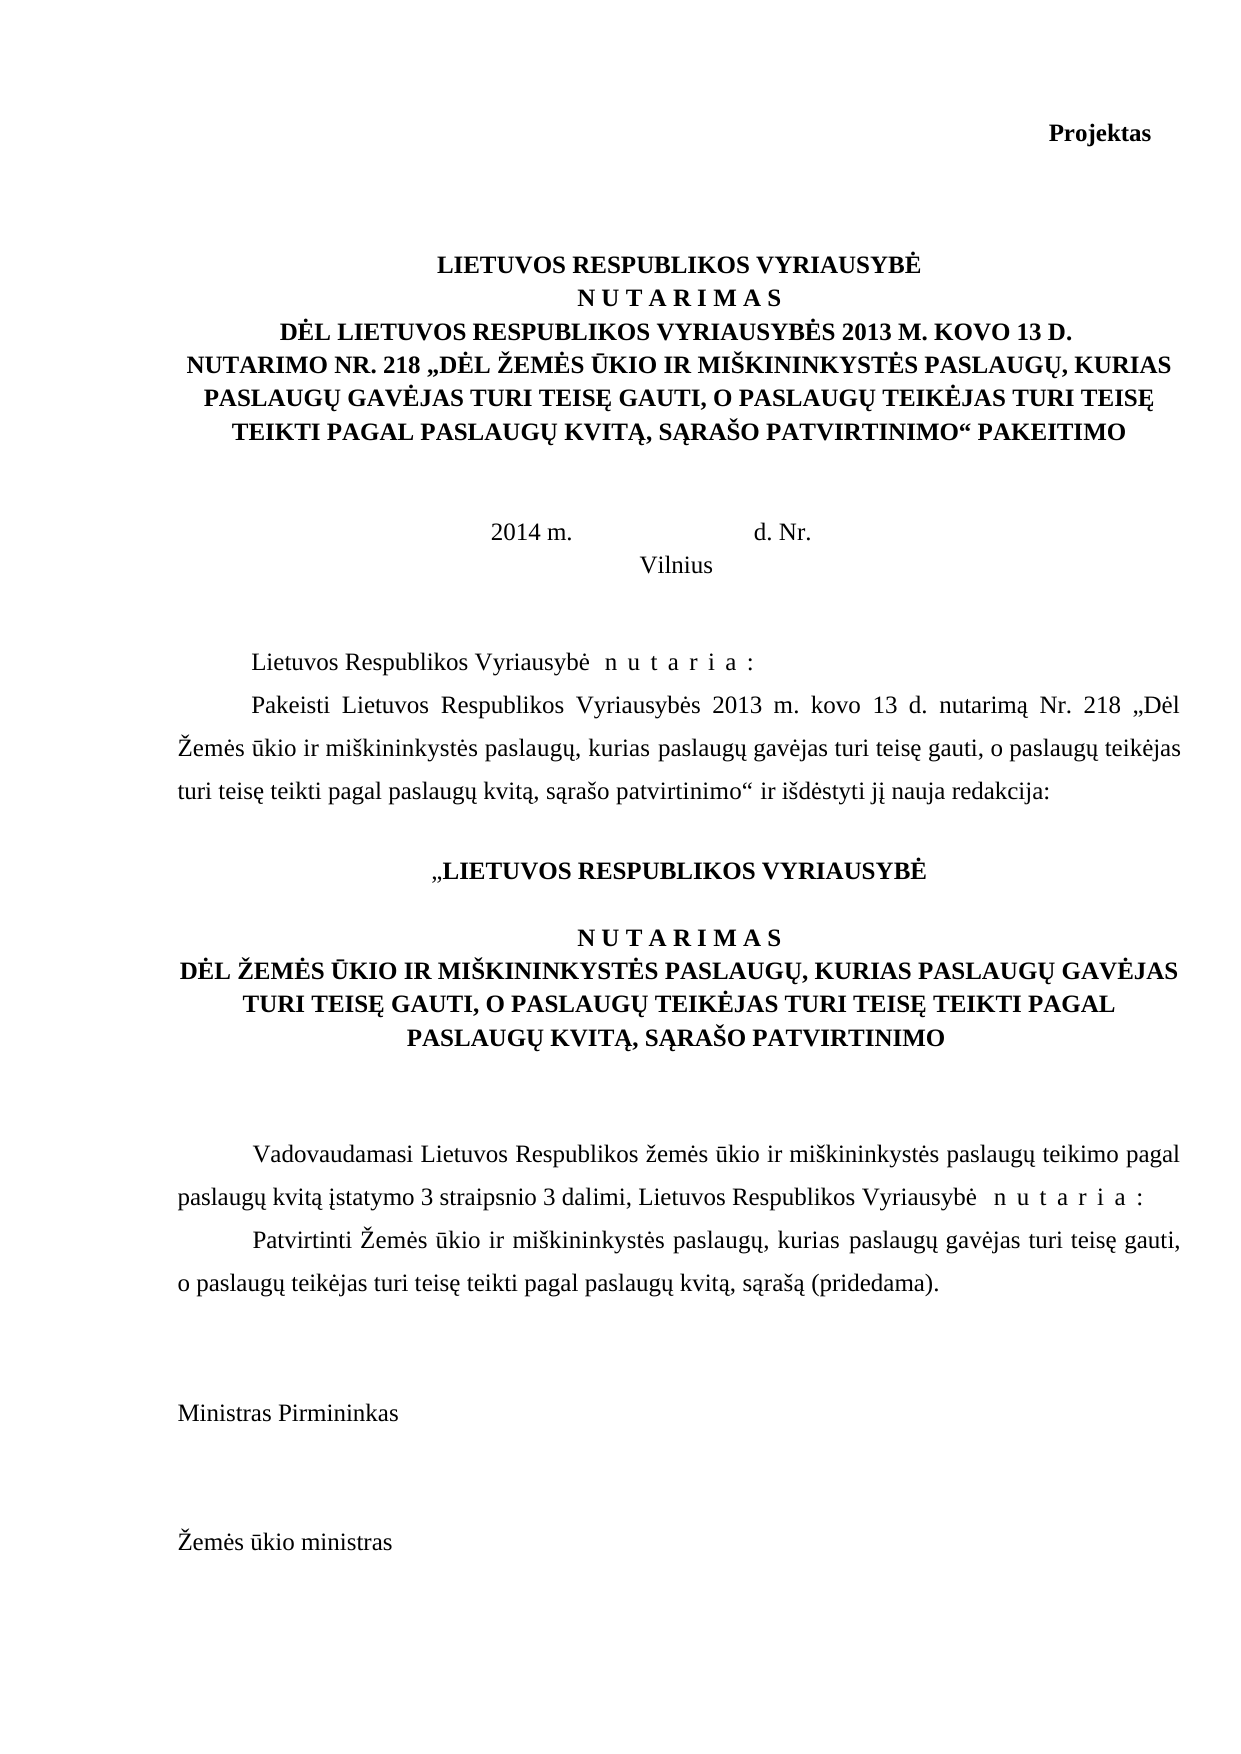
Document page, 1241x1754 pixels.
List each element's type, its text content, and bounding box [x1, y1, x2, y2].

text Pakeisti Lietuvos Respublikos Vyriausybės 2013 m. kovo 13 d. nutarimą Nr. 218 „Dėl Žemės ūkio ir miškininkystės paslaugų, kurias paslaugų gavėjas turi teisę gauti, o paslaugų teikėjas turi teisę teikti pagal paslaugų kvitą, sąrašo patvirtinimo“ ir išdėstyti jį nauja redakcija: [177, 690, 1181, 805]
text Vadovaudamasi Lietuvos Respublikos žemės ūkio ir miškininkystės paslaugų teikimo pagal paslaugų kvitą įstatymo 3 straipsnio 3 dalimi, Lietuvos Respublikos Vyriausybė nutaria: [177, 1139, 1181, 1211]
text Patvirtinti Žemės ūkio ir miškininkystės paslaugų, kurias paslaugų gavėjas turi teisę gauti, o paslaugų teikėjas turi teisę teikti pagal paslaugų kvitą, sąrašą (pridedama). [177, 1225, 1181, 1297]
text 2014 m. d. Nr. [177, 513, 1181, 547]
text Žemės ūkio ministras [177, 1527, 1181, 1556]
text „LIETUVOS RESPUBLIKOS VYRIAUSYBĖ [177, 853, 1181, 886]
text N U T A R I M A S [177, 919, 1181, 953]
text DĖL LIETUVOS RESPUBLIKOS VYRIAUSYBĖS 2013 M. KOVO 13 D. NUTARIMO NR. 218 „Dėl ŽEMĖS ŪKIO IR MIŠKININKYSTĖS PASLAUGŲ, KURIAS PASLAUGŲ GAVĖJAS TURI TEISĘ GAUTI, O PASLAUGŲ TEIKĖJAS TURI TEISĘ TEIKTI PAGAL PASLAUGŲ KVITĄ, SĄRAŠO PATVIRTINIMO“ PAKEITIMO [177, 313, 1181, 447]
text N U T A R I M A S [177, 280, 1181, 313]
text Ministras Pirmininkas [177, 1398, 1181, 1426]
text Vilnius [177, 547, 1181, 580]
text Lietuvos Respublikos Vyriausybė nutaria: [177, 647, 1181, 676]
text DĖL ŽEMĖS ŪKIO IR MIŠKININKYSTĖS PASLAUGŲ, KURIAS PASLAUGŲ GAVĖJAS TURI TEISĘ GAUTI, O PASLAUGŲ TEIKĖJAS TURI TEISĘ TEIKTI PAGAL PASLAUGŲ KVITĄ, SĄRAŠO PATVIRTINIMO [177, 953, 1181, 1053]
text LIETUVOS RESPUBLIKOS VYRIAUSYBĖ [177, 247, 1181, 280]
text Projektas [1048, 118, 1181, 147]
